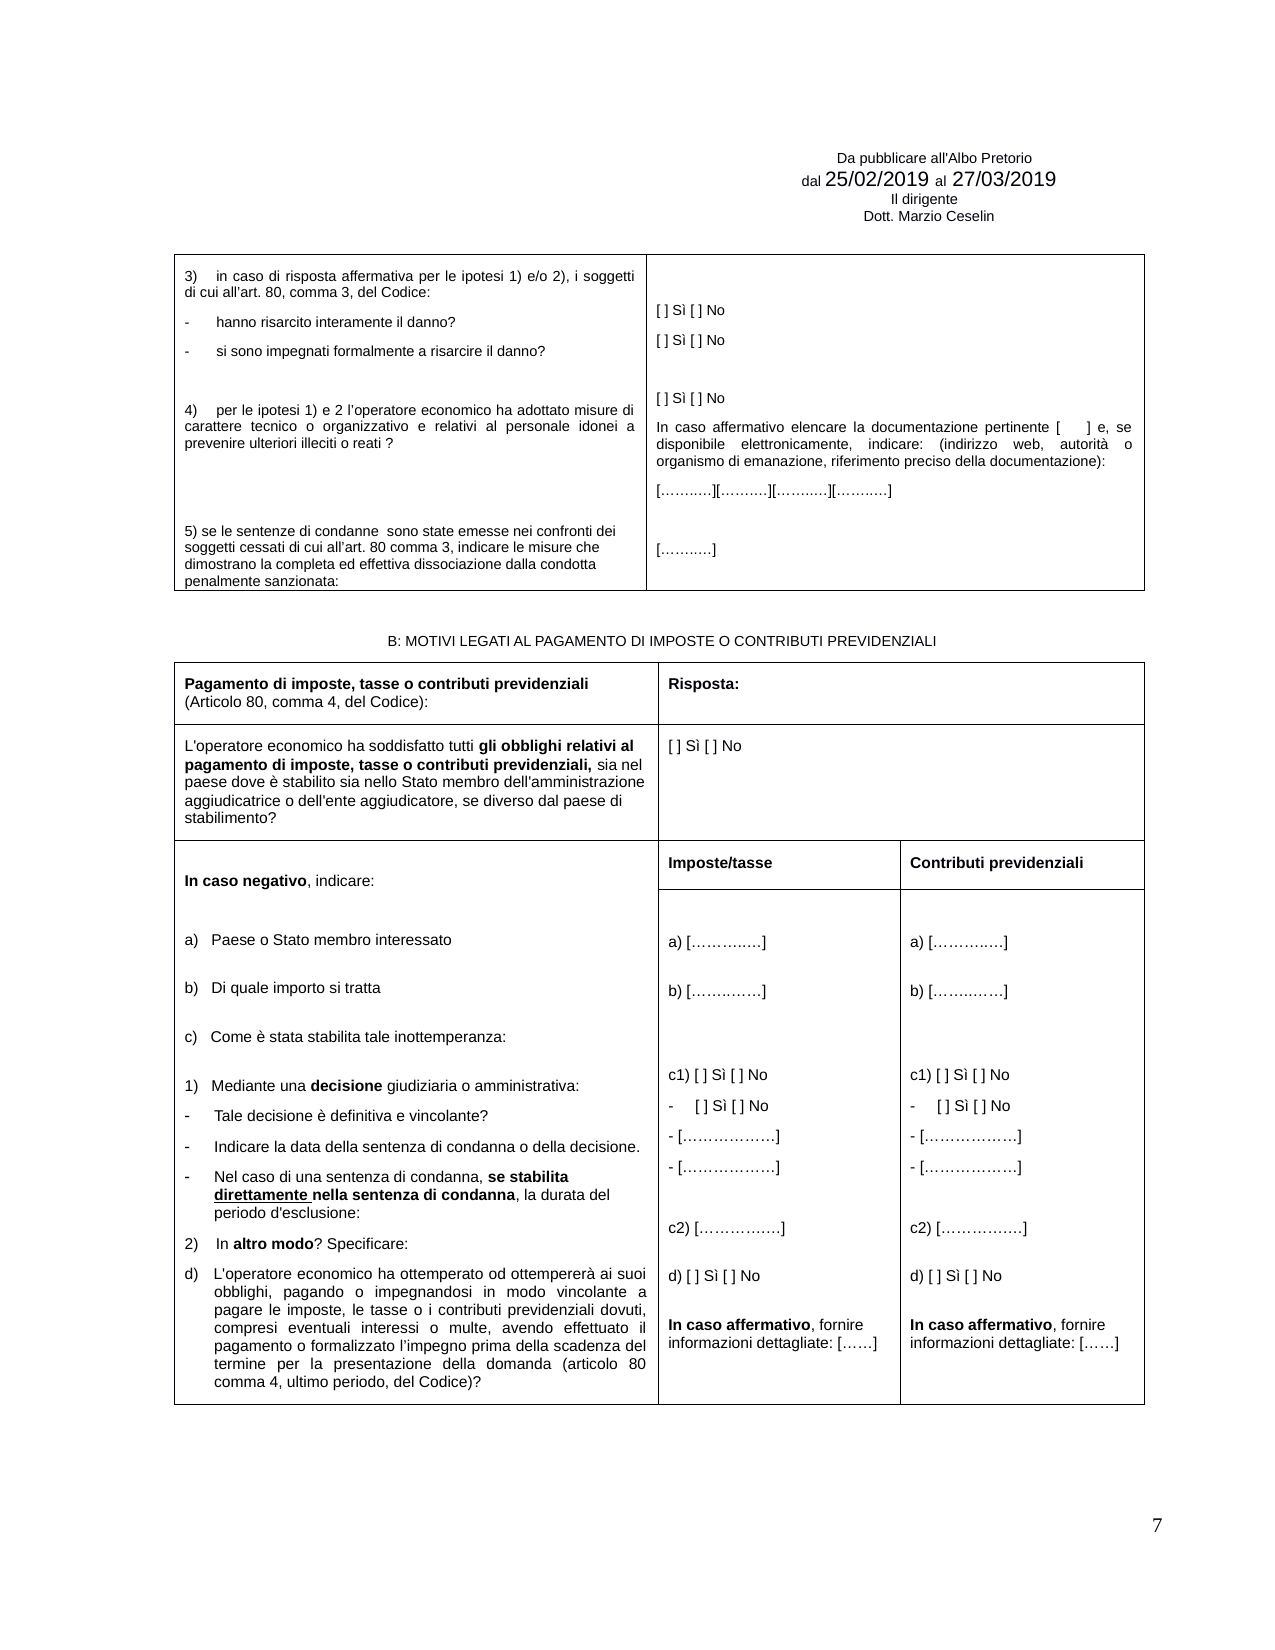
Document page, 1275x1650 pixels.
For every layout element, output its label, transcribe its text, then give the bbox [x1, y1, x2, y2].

table_cell Contributi previdenziali [901, 841, 1144, 889]
table_cell [ ] Sì [ ] No [ ] Sì [ ] No [ ] Sì [ ] No In caso affermativo elencare la documentazione pertinente [ ] e, se disponibile elettronicamente, indicare: (indirizzo web, autorità o organismo di emanazione, riferimento preciso della documentazione): [……..…][…….…][……..…][……..…] [……..…] [647, 255, 1144, 589]
table_header Pagamento di imposte, tasse o contributi previdenziali (Articolo 80, comma 4, del Codice): [175, 663, 658, 724]
table_cell a) [………..…] b) [……..……] c1) [ ] Sì [ ] No - [ ] Sì [ ] No - [………………] - [………………] c2) [………….…] d) [ ] Sì [ ] No In caso affermativo, fornire informazioni dettagliate: [……] [659, 890, 900, 1403]
table_cell L'operatore economico ha soddisfatto tutti gli obblighi relativi al pagamento di imposte, tasse o contributi previdenziali, sia nel paese dove è stabilito sia nello Stato membro dell'amministrazione aggiudicatrice o dell'ente aggiudicatore, se diverso dal paese di stabilimento? [175, 725, 658, 840]
table_header Risposta: [659, 663, 1144, 724]
table_cell a) [………..…] b) [……..……] c1) [ ] Sì [ ] No - [ ] Sì [ ] No - [………………] - [………………] c2) [………….…] d) [ ] Sì [ ] No In caso affermativo, fornire informazioni dettagliate: [……] [901, 890, 1144, 1403]
table_cell In caso negativo, indicare: a) Paese o Stato membro interessato b) Di quale importo si tratta c) Come è stata stabilita tale inottemperanza: 1) Mediante una decisione giudiziaria o amministrativa: Tale decisione è definitiva e vincolante? Indicare la data della sentenza di condanna o della decisione. Nel caso di una sentenza di condanna, se stabilita direttamente nella sentenza di condanna, la durata del periodo d'esclusione: 2) In altro modo? Specificare: d) L'operatore economico ha ottemperato od ottempererà ai suoi obblighi, pagando o impegnandosi in modo vincolante a pagare le imposte, le tasse o i contributi previdenziali dovuti, compresi eventuali interessi o multe, avendo effettuato il pagamento o formalizzato l’impegno prima della scadenza del termine per la presentazione della domanda (articolo 80 comma 4, ultimo periodo, del Codice)? [175, 841, 658, 1403]
table_cell [ ] Sì [ ] No [659, 725, 1144, 840]
text B: MOTIVI LEGATI AL PAGAMENTO DI IMPOSTE O CONTRIBUTI PREVIDENZIALI [187, 632, 1137, 649]
table_cell 3) in caso di risposta affermativa per le ipotesi 1) e/o 2), i soggetti di cui all’art. 80, comma 3, del Codice: - hanno risarcito interamente il danno? - si sono impegnati formalmente a risarcire il danno? 4) per le ipotesi 1) e 2 l’operatore economico ha adottato misure di carattere tecnico o organizzativo e relativi al personale idonei a prevenire ulteriori illeciti o reati ? 5) se le sentenze di condanne sono state emesse nei confronti dei soggetti cessati di cui all’art. 80 comma 3, indicare le misure che dimostrano la completa ed effettiva dissociazione dalla condotta penalmente sanzionata: [175, 255, 646, 589]
table_cell Imposte/tasse [659, 841, 900, 889]
